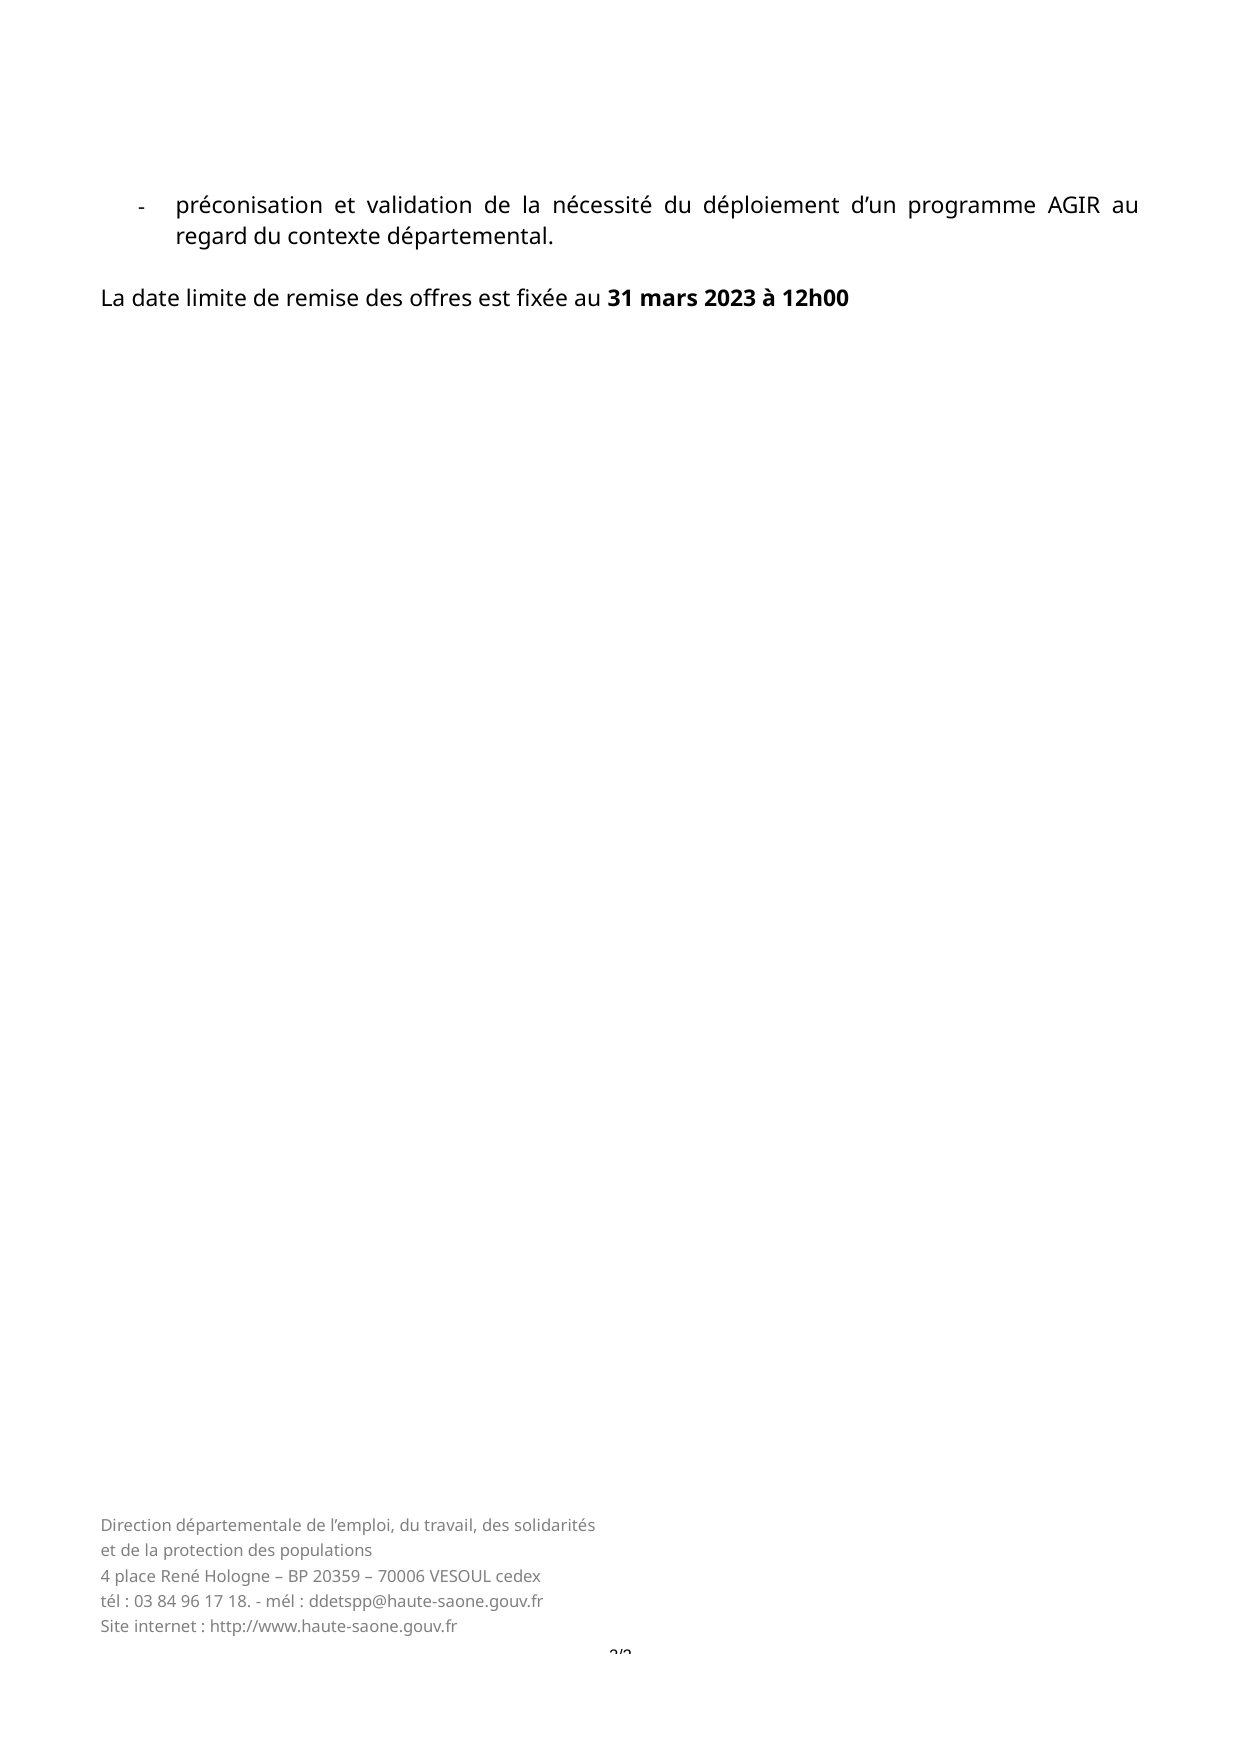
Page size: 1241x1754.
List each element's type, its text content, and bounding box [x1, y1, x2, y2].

text La date limite de remise des offres est fixée au 31 mars 2023 à 12h00 [100, 282, 1140, 313]
list préconisation et validation de la nécessité du déploiement d’un programme AGIR au regard du contexte départemental. [138, 189, 1140, 251]
